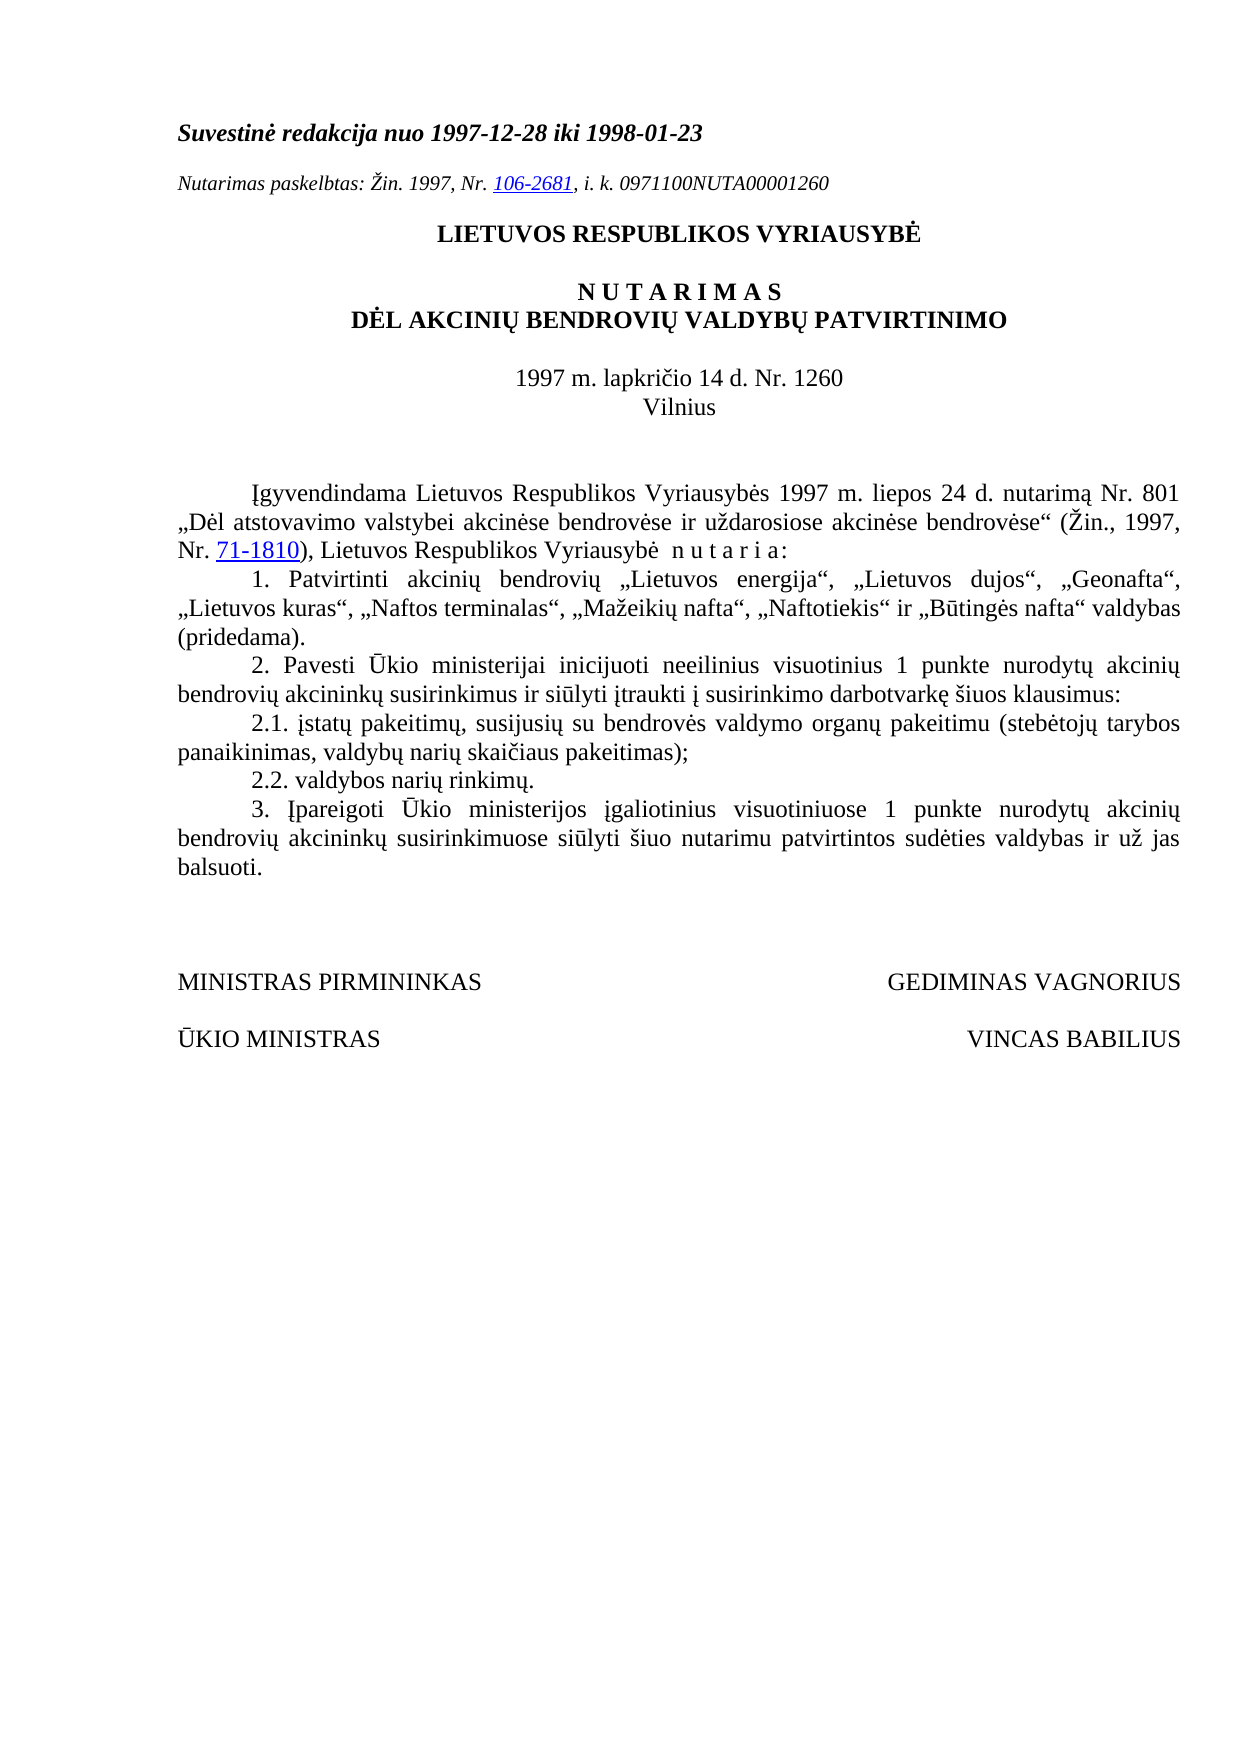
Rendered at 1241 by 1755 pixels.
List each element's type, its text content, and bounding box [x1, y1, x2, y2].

text Vilnius [177, 392, 1181, 420]
text Ūkio ministras Vincas Babilius [177, 1024, 1181, 1053]
text 1997 m. lapkričio 14 d. Nr. 1260 [177, 363, 1181, 392]
text N U T A R I M A S [177, 277, 1181, 305]
text DĖL AKCINIŲ BENDROVIŲ VALDYBŲ PATVIRTINIMO [177, 305, 1181, 334]
text 3. Įpareigoti Ūkio ministerijos įgaliotinius visuotiniuose 1 punkte nurodytų akcinių bendrovių akcininkų susirinkimuose siūlyti šiuo nutarimu patvirtintos sudėties valdybas ir už jas balsuoti. [177, 794, 1181, 880]
text 2.1. įstatų pakeitimų, susijusių su bendrovės valdymo organų pakeitimu (stebėtojų tarybos panaikinimas, valdybų narių skaičiaus pakeitimas); [177, 708, 1181, 765]
text LIETUVOS RESPUBLIKOS VYRIAUSYBĖ [177, 219, 1181, 248]
text 2.2. valdybos narių rinkimų. [177, 765, 1181, 794]
text Įgyvendindama Lietuvos Respublikos Vyriausybės 1997 m. liepos 24 d. nutarimą Nr. 801 „Dėl atstovavimo valstybei akcinėse bendrovėse ir uždarosiose akcinėse bendrovėse“ (Žin., 1997, Nr. 71-1810), Lietuvos Respublikos Vyriausybė nutaria: [177, 478, 1181, 564]
text 1. Patvirtinti akcinių bendrovių „Lietuvos energija“, „Lietuvos dujos“, „Geonafta“, „Lietuvos kuras“, „Naftos terminalas“, „Mažeikių nafta“, „Naftotiekis“ ir „Būtingės nafta“ valdybas (pridedama). [177, 564, 1181, 650]
text Suvestinė redakcija nuo 1997-12-28 iki 1998-01-23 [177, 118, 1181, 147]
text Nutarimas paskelbtas: Žin. 1997, Nr. 106-2681, i. k. 0971100NUTA00001260 [177, 171, 1181, 195]
text Ministras Pirmininkas Gediminas Vagnorius [177, 967, 1181, 995]
text 2. Pavesti Ūkio ministerijai inicijuoti neeilinius visuotinius 1 punkte nurodytų akcinių bendrovių akcininkų susirinkimus ir siūlyti įtraukti į susirinkimo darbotvarkę šiuos klausimus: [177, 650, 1181, 708]
